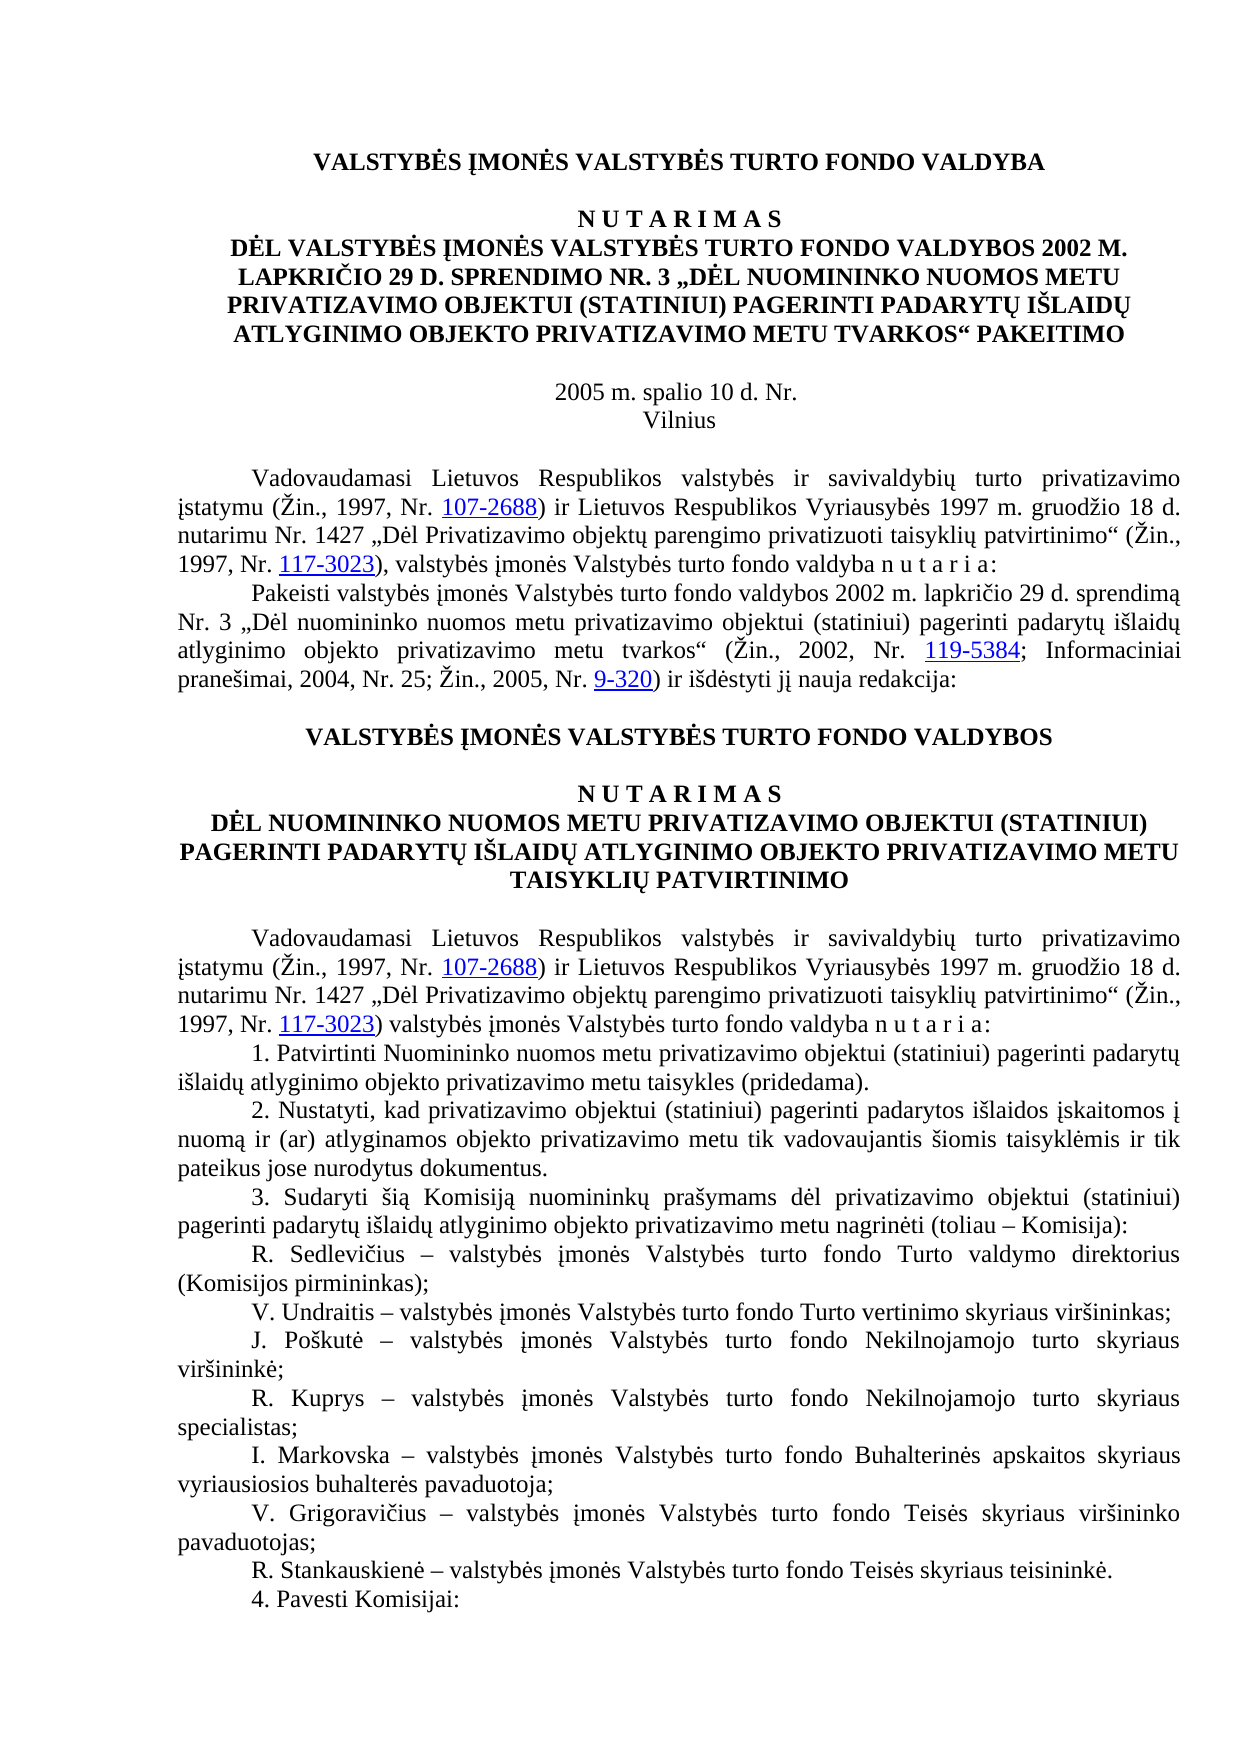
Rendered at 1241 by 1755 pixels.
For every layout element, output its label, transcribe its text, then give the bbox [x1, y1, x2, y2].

text Pakeisti valstybės įmonės Valstybės turto fondo valdybos 2002 m. lapkričio 29 d. sprendimą Nr. 3 „Dėl nuomininko nuomos metu privatizavimo objektui (statiniui) pagerinti padarytų išlaidų atlyginimo objekto privatizavimo metu tvarkos“ (Žin., 2002, Nr. 119-5384; Informaciniai pranešimai, 2004, Nr. 25; Žin., 2005, Nr. 9-320) ir išdėstyti jį nauja redakcija: [177, 578, 1181, 693]
text V. Undraitis – valstybės įmonės Valstybės turto fondo Turto vertinimo skyriaus viršininkas; [177, 1297, 1181, 1326]
text J. Poškutė – valstybės įmonės Valstybės turto fondo Nekilnojamojo turto skyriaus viršininkė; [177, 1326, 1181, 1383]
text R. Stankauskienė – valstybės įmonės Valstybės turto fondo Teisės skyriaus teisininkė. [177, 1556, 1181, 1584]
text 2005 m. spalio 10 d. Nr. [177, 377, 1181, 406]
text Vilnius [177, 406, 1181, 434]
text 3. Sudaryti šią Komisiją nuomininkų prašymams dėl privatizavimo objektui (statiniui) pagerinti padarytų išlaidų atlyginimo objekto privatizavimo metu nagrinėti (toliau – Komisija): [177, 1182, 1181, 1239]
text N U T A R I M A S [177, 204, 1181, 233]
text 4. Pavesti Komisijai: [177, 1584, 1181, 1613]
text DĖL VALSTYBĖS ĮMONĖS VALSTYBĖS TURTO FONDO VALDYBOS 2002 M. LAPKRIČIO 29 D. SPRENDIMO NR. 3 „DĖL NUOMININKO NUOMOS METU PRIVATIZAVIMO OBJEKTUI (STATINIUI) PAGERINTI PADARYTŲ IŠLAIDŲ ATLYGINIMO OBJEKTO PRIVATIZAVIMO METU TVARKOS“ PAKEITIMO [177, 233, 1181, 348]
text Vadovaudamasi Lietuvos Respublikos valstybės ir savivaldybių turto privatizavimo įstatymu (Žin., 1997, Nr. 107-2688) ir Lietuvos Respublikos Vyriausybės 1997 m. gruodžio 18 d. nutarimu Nr. 1427 „Dėl Privatizavimo objektų parengimo privatizuoti taisyklių patvirtinimo“ (Žin., 1997, Nr. 117-3023), valstybės įmonės Valstybės turto fondo valdyba nutaria: [177, 463, 1181, 578]
text 1. Patvirtinti Nuomininko nuomos metu privatizavimo objektui (statiniui) pagerinti padarytų išlaidų atlyginimo objekto privatizavimo metu taisykles (pridedama). [177, 1038, 1181, 1096]
text 2. Nustatyti, kad privatizavimo objektui (statiniui) pagerinti padarytos išlaidos įskaitomos į nuomą ir (ar) atlyginamos objekto privatizavimo metu tik vadovaujantis šiomis taisyklėmis ir tik pateikus jose nurodytus dokumentus. [177, 1096, 1181, 1182]
text Vadovaudamasi Lietuvos Respublikos valstybės ir savivaldybių turto privatizavimo įstatymu (Žin., 1997, Nr. 107-2688) ir Lietuvos Respublikos Vyriausybės 1997 m. gruodžio 18 d. nutarimu Nr. 1427 „Dėl Privatizavimo objektų parengimo privatizuoti taisyklių patvirtinimo“ (Žin., 1997, Nr. 117-3023) valstybės įmonės Valstybės turto fondo valdyba nutaria: [177, 923, 1181, 1038]
text N U T A R I M A S [177, 779, 1181, 808]
text DĖL NUOMININKO NUOMOS METU PRIVATIZAVIMO OBJEKTUI (STATINIUI) PAGERINTI PADARYTŲ IŠLAIDŲ ATLYGINIMO OBJEKTO PRIVATIZAVIMO METU TAISYKLIŲ PATVIRTINIMO [177, 808, 1181, 894]
text VALSTYBĖS ĮMONĖS VALSTYBĖS TURTO FONDO VALDYBA [177, 147, 1181, 176]
text R. Kuprys – valstybės įmonės Valstybės turto fondo Nekilnojamojo turto skyriaus specialistas; [177, 1383, 1181, 1441]
text R. Sedlevičius – valstybės įmonės Valstybės turto fondo Turto valdymo direktorius (Komisijos pirmininkas); [177, 1239, 1181, 1297]
text VALSTYBĖS ĮMONĖS VALSTYBĖS TURTO FONDO VALDYBOS [177, 722, 1181, 751]
text I. Markovska – valstybės įmonės Valstybės turto fondo Buhalterinės apskaitos skyriaus vyriausiosios buhalterės pavaduotoja; [177, 1441, 1181, 1498]
text V. Grigoravičius – valstybės įmonės Valstybės turto fondo Teisės skyriaus viršininko pavaduotojas; [177, 1498, 1181, 1556]
